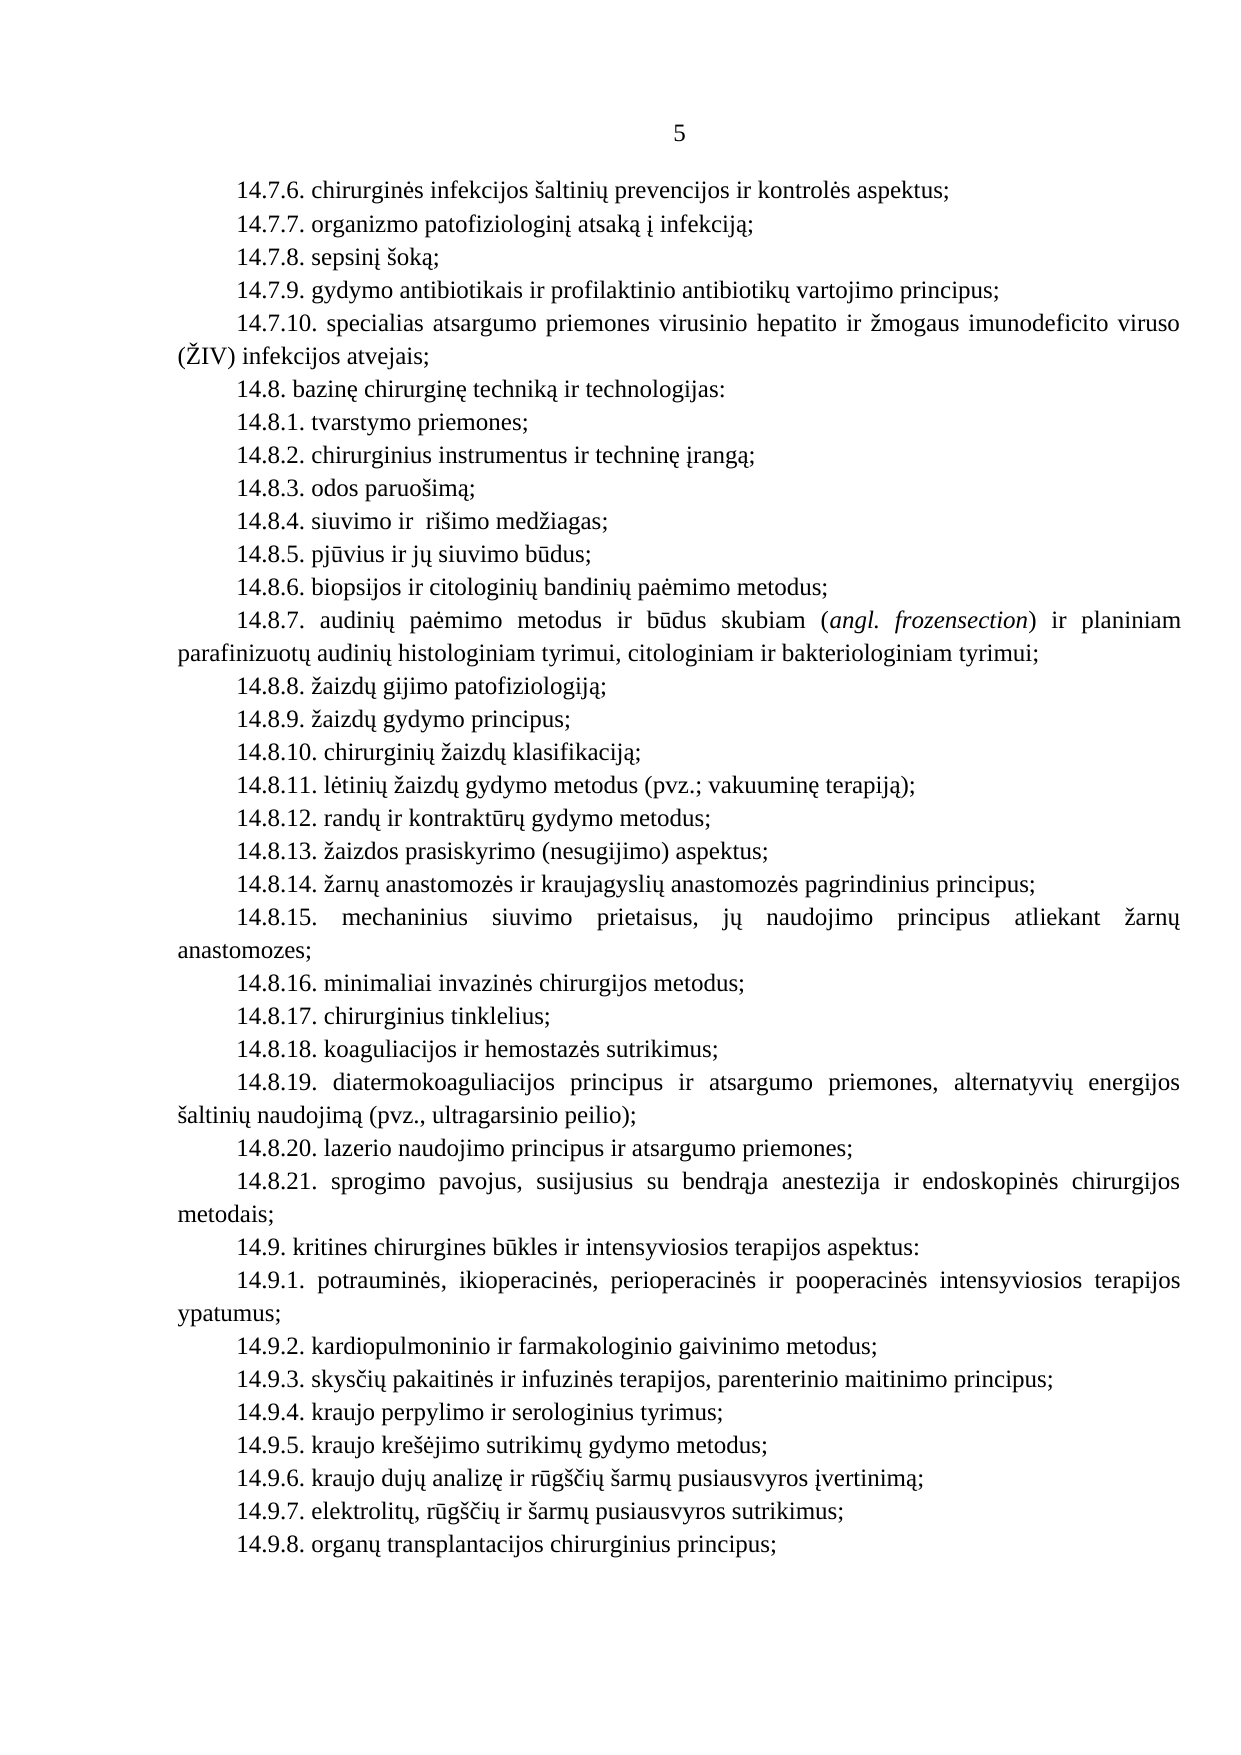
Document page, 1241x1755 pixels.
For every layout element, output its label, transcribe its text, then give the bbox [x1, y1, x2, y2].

text 14.9.6. kraujo dujų analizę ir rūgščių šarmų pusiausvyros įvertinimą; [177, 1463, 1181, 1492]
text 14.9.7. elektrolitų, rūgščių ir šarmų pusiausvyros sutrikimus; [177, 1496, 1181, 1525]
text 14.8.15. mechaninius siuvimo prietaisus, jų naudojimo principus atliekant žarnų anastomozes; [177, 902, 1181, 964]
text 14.8.20. lazerio naudojimo principus ir atsargumo priemones; [177, 1133, 1181, 1162]
text 14.8.9. žaizdų gydymo principus; [177, 704, 1181, 733]
text 14.8.12. randų ir kontraktūrų gydymo metodus; [177, 803, 1181, 832]
text 14.9.1. potrauminės, ikioperacinės, perioperacinės ir pooperacinės intensyviosios terapijos ypatumus; [177, 1265, 1181, 1327]
text 14.8.1. tvarstymo priemones; [177, 407, 1181, 436]
text 14.8.17. chirurginius tinklelius; [177, 1001, 1181, 1030]
text 14.8.14. žarnų anastomozės ir kraujagyslių anastomozės pagrindinius principus; [177, 869, 1181, 898]
text 14.9.3. skysčių pakaitinės ir infuzinės terapijos, parenterinio maitinimo principus; [177, 1364, 1181, 1393]
text 14.9. kritines chirurgines būkles ir intensyviosios terapijos aspektus: [177, 1232, 1181, 1261]
text 14.8.16. minimaliai invazinės chirurgijos metodus; [177, 968, 1181, 997]
text 14.8.13. žaizdos prasiskyrimo (nesugijimo) aspektus; [177, 836, 1181, 865]
text 14.8.8. žaizdų gijimo patofiziologiją; [177, 671, 1181, 700]
text 14.8.10. chirurginių žaizdų klasifikaciją; [177, 737, 1181, 766]
text 14.9.8. organų transplantacijos chirurginius principus; [177, 1529, 1181, 1558]
text 14.8.7. audinių paėmimo metodus ir būdus skubiam (angl. frozensection) ir planiniam parafinizuotų audinių histologiniam tyrimui, citologiniam ir bakteriologiniam tyrimui; [177, 605, 1181, 667]
text 14.8.19. diatermokoaguliacijos principus ir atsargumo priemones, alternatyvių energijos šaltinių naudojimą (pvz., ultragarsinio peilio); [177, 1067, 1181, 1129]
text 14.9.4. kraujo perpylimo ir serologinius tyrimus; [177, 1397, 1181, 1426]
text 14.7.8. sepsinį šoką; [177, 242, 1181, 270]
text 14.8.6. biopsijos ir citologinių bandinių paėmimo metodus; [177, 572, 1181, 601]
text 14.7.7. organizmo patofiziologinį atsaką į infekciją; [177, 209, 1181, 237]
text 14.9.2. kardiopulmoninio ir farmakologinio gaivinimo metodus; [177, 1331, 1181, 1360]
text 14.8.11. lėtinių žaizdų gydymo metodus (pvz.; vakuuminę terapiją); [177, 770, 1181, 799]
text 14.8.4. siuvimo ir rišimo medžiagas; [177, 506, 1181, 534]
text 14.8.21. sprogimo pavojus, susijusius su bendrąja anestezija ir endoskopinės chirurgijos metodais; [177, 1166, 1181, 1228]
text 14.7.6. chirurginės infekcijos šaltinių prevencijos ir kontrolės aspektus; [177, 176, 1181, 204]
text 14.7.9. gydymo antibiotikais ir profilaktinio antibiotikų vartojimo principus; [177, 275, 1181, 303]
text 14.8.3. odos paruošimą; [177, 473, 1181, 502]
text 14.7.10. specialias atsargumo priemones virusinio hepatito ir žmogaus imunodeficito viruso (ŽIV) infekcijos atvejais; [177, 308, 1181, 369]
text 14.9.5. kraujo krešėjimo sutrikimų gydymo metodus; [177, 1430, 1181, 1459]
text 14.8. bazinę chirurginę techniką ir technologijas: [177, 374, 1181, 402]
text 14.8.18. koaguliacijos ir hemostazės sutrikimus; [177, 1034, 1181, 1063]
text 14.8.5. pjūvius ir jų siuvimo būdus; [177, 539, 1181, 568]
text 14.8.2. chirurginius instrumentus ir techninę įrangą; [177, 440, 1181, 468]
